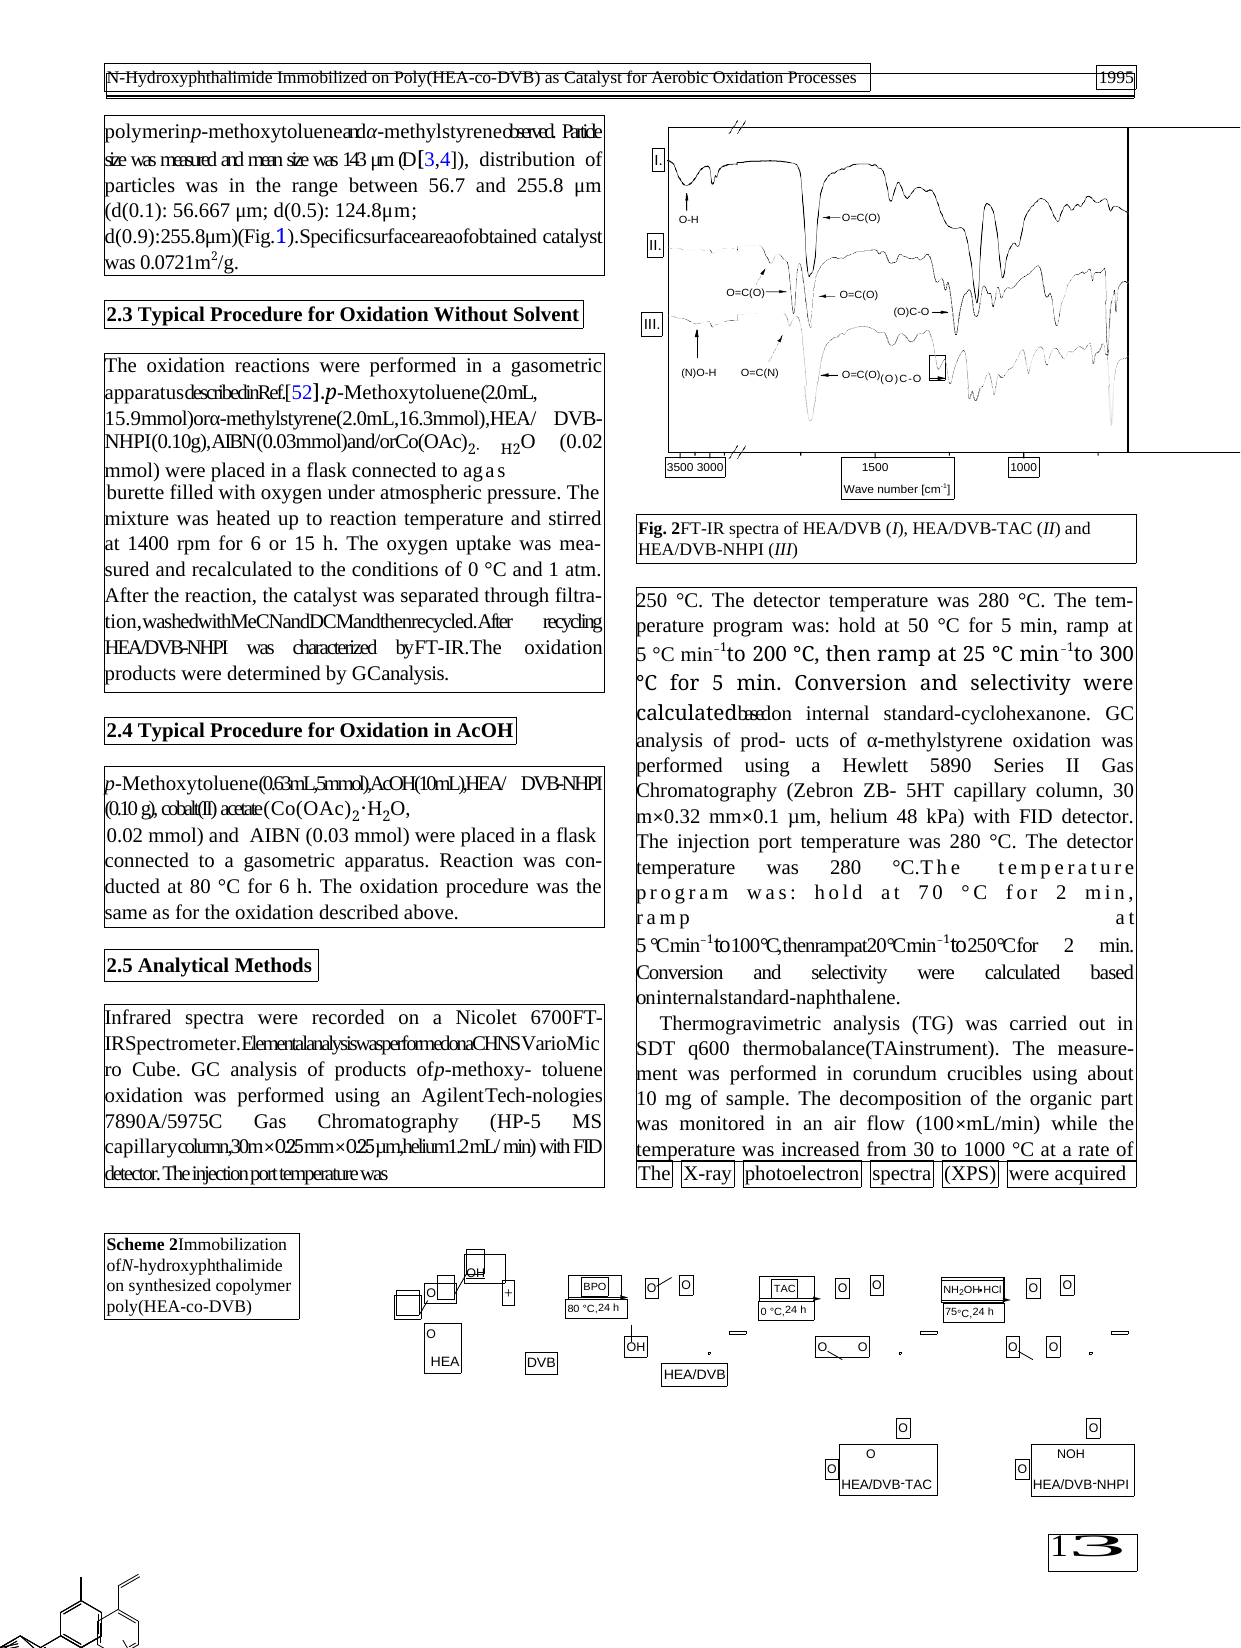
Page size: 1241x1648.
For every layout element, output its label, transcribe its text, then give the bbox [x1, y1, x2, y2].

text were acquired [1009, 1161, 1136, 1185]
text 1995 [1098, 67, 1136, 87]
text 3500 3000 [667, 461, 725, 474]
text O [866, 1447, 937, 1461]
text polymerinp-methoxytolueneandα-methylstyreneobserved. Particle size was measured and mean size was 143 μm (D[3,4]), distribution of particles was in the range between 56.7 and 255.8 μm (d(0.1): 56.667 μm; d(0.5): 124.8μm; [105, 119, 602, 222]
picture [728, 445, 746, 459]
text O [898, 1420, 910, 1435]
text I. [654, 151, 664, 168]
text 2.3 Typical Procedure for Oxidation Without Solvent [106, 302, 582, 326]
text X-ray [683, 1161, 733, 1185]
text N-Hydroxyphthalimide Immobilized on Poly(HEA-co-DVB) as Catalyst for Aerobic Oxidation Processes [107, 74, 870, 87]
text O [827, 1462, 838, 1476]
text 250 °C. The detector temperature was 280 °C. The tem- perature program was: hold at 50 °C for 5 min, ramp at 5 °C min−1to 200 °C, then ramp at 25 °C min−1to 300 °C for 5 min. Conversion and selectivity were calculatedbasedon internal standard-cyclohexanone. GC analysis of prod- ucts of α-methylstyrene oxidation was performed using a Hewlett 5890 Series II Gas Chromatography (Zebron ZB- 5HT capillary column, 30 m×0.32 mm×0.1 µm, helium 48 kPa) with FID detector. The injection port temperature was 280 °C. The detector temperature was 280 °C.The temperature program was: hold at 70 °C for 2 min, ramp at 5°Cmin−1to100°C,thenrampat20°Cmin−1to250°Cfor 2 min. Conversion and selectivity were calculated based oninternalstandard-naphthalene. [637, 588, 1134, 1009]
text [438, 1286, 454, 1299]
text 2.4 Typical Procedure for Oxidation in AcOH [106, 718, 516, 742]
text 80 °C,24 h [567, 1302, 627, 1315]
text Scheme 2Immobilization ofN-hydroxyphthalimide on synthesized copolymer poly(HEA-co-DVB) [106, 1234, 297, 1316]
text O [681, 1277, 692, 1292]
text 2.5 Analytical Methods [106, 953, 318, 977]
text OH [626, 1339, 647, 1354]
text II. [649, 237, 663, 253]
text HEA/DVB-TAC [841, 1474, 937, 1492]
text O [1008, 1339, 1019, 1354]
text OH [466, 1266, 505, 1283]
text O [1028, 1281, 1040, 1295]
text DVB [527, 1355, 557, 1371]
text O [1048, 1339, 1060, 1354]
text O [838, 1281, 849, 1295]
text HEA/DVB [663, 1367, 727, 1382]
text connected to a gasometric apparatus. Reaction was con- ducted at 80 °C for 6 h. The oxidation procedure was the same as for the oxidation described above. [105, 848, 603, 924]
text 75°C,24 h [945, 1306, 1004, 1319]
text HEA/DVB-NHPI [1033, 1475, 1134, 1493]
text 0 °C,24 h [760, 1304, 814, 1317]
text 0.02 mmol) and AIBN (0.03 mmol) were placed in a flask [106, 827, 604, 846]
picture [667, 160, 1129, 426]
text NH2OH HCl [943, 1283, 1002, 1297]
text N-Hydroxyphthalimide Immobilized on Poly(HEA-co-DVB) as Catalyst for Aerobic Oxidation Processes [106, 67, 870, 73]
text NOH [1057, 1447, 1134, 1461]
text spectra [872, 1161, 933, 1185]
text The [638, 1161, 672, 1185]
text photoelectron [744, 1161, 861, 1185]
text Fig. 2FT-IR spectra of HEA/DVB (I), HEA/DVB-TAC (II) and HEA/DVB-NHPI (III) [638, 518, 1134, 559]
text Thermogravimetric analysis (TG) was carried out in SDT q600 thermobalance(TAinstrument). The measure- ment was performed in corundum crucibles using about 10 mg of sample. The decomposition of the organic part was monitored in an air flow (100×mL/min) while the temperature was increased from 30 to 1000 °C at a rate of 20 °C min−1. Particle size and surface area were measured on MASTERSIZER 2000MALVERNINSTRUMENTS. [637, 1010, 1134, 1161]
text (XPS) [944, 1161, 998, 1185]
text BPO [583, 1281, 608, 1293]
text O [1062, 1277, 1074, 1292]
text O [426, 1286, 437, 1300]
picture [728, 120, 746, 134]
text 15.9mmol)orα-methylstyrene(2.0mL,16.3mmol),HEA/ DVB-NHPI(0.10g),AIBN(0.03mmol)and/orCo(OAc)2· H2O (0.02 mmol) were placed in a flask connected to agas [105, 406, 603, 482]
text O O [817, 1339, 869, 1354]
text O [426, 1326, 461, 1341]
text d(0.9):255.8μm)(Fig.1).Specificsurfaceareaofobtained catalyst was 0.0721m2/g. [105, 223, 602, 275]
text O [1089, 1420, 1100, 1435]
text Infrared spectra were recorded on a Nicolet 6700FT-IRSpectrometer.ElementalanalysiswasperformedonaCHNSVarioMicro Cube. GC analysis of products ofp-methoxy- toluene oxidation was performed using an AgilentTech-nologies 7890A/5975C Gas Chromatography (HP-5 MS capillarycolumn,30m×0.25mm×0.25µm,helium1.2mL/ min) with FID detector. The injection port temperature was [105, 1005, 603, 1185]
text (N)O-H O=C(N) O=C(O)(O)C-O [1063, 366, 1103, 384]
text 13 [1050, 1535, 1137, 1562]
text HEA [430, 1354, 461, 1369]
text O [647, 1281, 658, 1295]
text O [872, 1277, 883, 1292]
text 1000 [1010, 461, 1039, 474]
text The oxidation reactions were performed in a gasometric apparatusdescribedinRef.[52].p-Methoxytoluene(2.0mL, [105, 354, 603, 405]
text O [1017, 1462, 1029, 1476]
text burette filled with oxygen under atmospheric pressure. The [106, 482, 604, 503]
text Wave number [cm-1] [843, 483, 954, 496]
text 1500 [862, 461, 954, 474]
text mixture was heated up to reaction temperature and stirred at 1400 rpm for 6 or 15 h. The oxygen uptake was mea- sured and recalculated to the conditions of 0 °C and 1 atm. After the reaction, the catalyst was separated through filtra- tion,washedwithMeCNandDCMandthenrecycled.After recycling HEA/DVB-NHPI was characterized byFT-IR.The oxidation products were determined by GCanalysis. [105, 505, 603, 685]
text + [504, 1283, 514, 1301]
text TAC [774, 1283, 797, 1295]
text p-Methoxytoluene(0.63mL,5mmol),AcOH(10mL),HEA/ DVB-NHPI (0.10 g), cobalt(II) acetate(Co(OAc)2⋅H2O, [105, 771, 602, 825]
text III. [643, 316, 662, 332]
